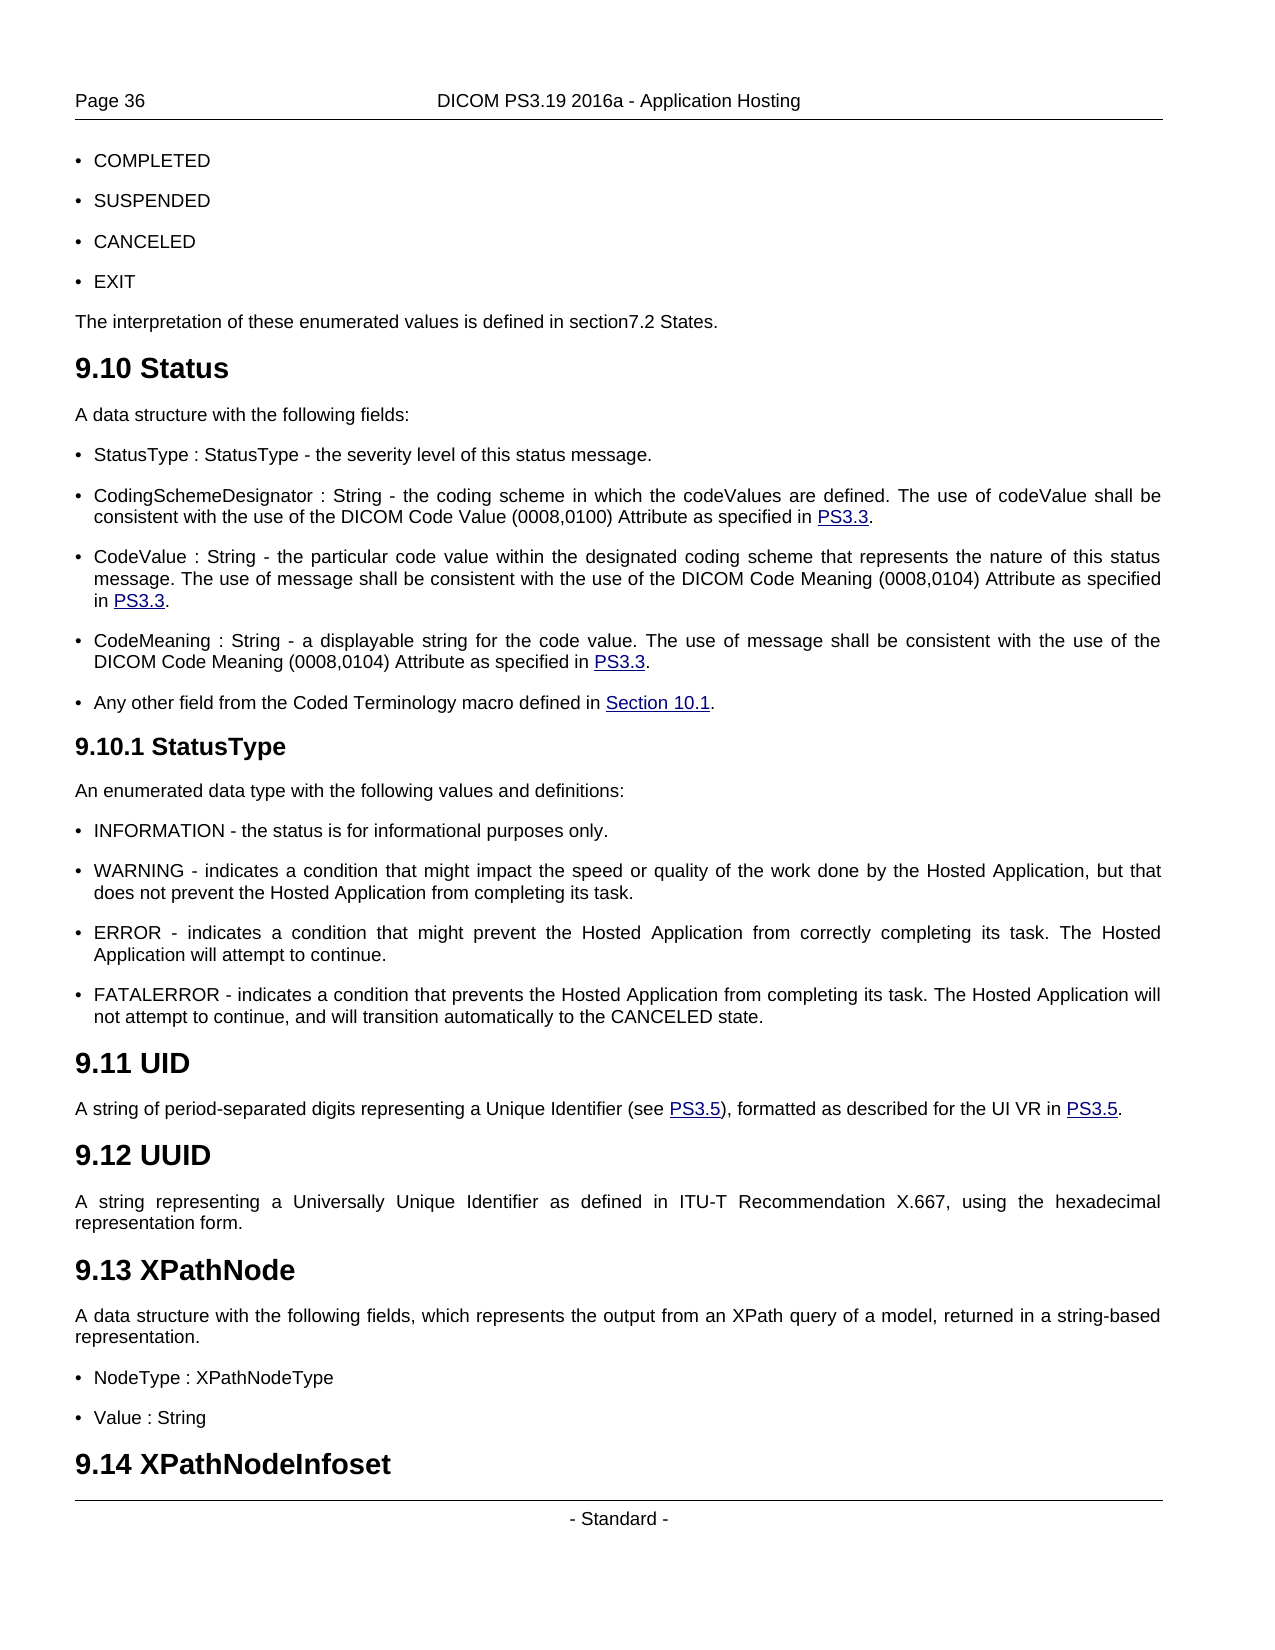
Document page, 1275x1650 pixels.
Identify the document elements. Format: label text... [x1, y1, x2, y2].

text A data structure with the following fields, which represents the output from an XPath query of a model, returned in a string-based representation. [75, 1305, 1162, 1348]
text An enumerated data type with the following values and definitions: [75, 779, 1162, 801]
text 9.10 Status [75, 352, 1162, 385]
list WARNING - indicates a condition that might impact the speed or quality of the work done by the Hosted Application, but that does not prevent the Hosted Application from completing its task. [75, 860, 1162, 903]
text A string representing a Universally Unique Identifier as defined in ITU-T Recommendation X.667, using the hexadecimal representation form. [75, 1191, 1162, 1234]
list CodeMeaning : String - a displayable string for the code value. The use of message shall be consistent with the use of the DICOM Code Meaning (0008,0104) Attribute as specified in PS3.3. [75, 630, 1162, 673]
text The interpretation of these enumerated values is defined in section7.2 States. [75, 311, 1162, 333]
list FATALERROR - indicates a condition that prevents the Hosted Application from completing its task. The Hosted Application will not attempt to continue, and will transition automatically to the CANCELED state. [75, 984, 1162, 1027]
text A string of period-separated digits representing a Unique Identifier (see PS3.5), formatted as described for the UI VR in PS3.5. [75, 1098, 1162, 1119]
list ERROR - indicates a condition that might prevent the Hosted Application from correctly completing its task. The Hosted Application will attempt to continue. [75, 922, 1162, 965]
list CANCELED [75, 231, 1162, 252]
text 9.13 XPathNode [75, 1252, 1162, 1286]
text A data structure with the following fields: [75, 404, 1162, 425]
list INFORMATION - the status is for informational purposes only. [75, 820, 1162, 841]
text 9.11 UID [75, 1046, 1162, 1079]
list NodeType : XPathNodeType [75, 1367, 1162, 1388]
list CodingSchemeDesignator : String - the coding scheme in which the codeValues are defined. The use of codeValue shall be consistent with the use of the DICOM Code Value (0008,0100) Attribute as specified in PS3.3. [75, 484, 1162, 528]
list CodeValue : String - the particular code value within the designated coding scheme that represents the nature of this status message. The use of message shall be consistent with the use of the DICOM Code Meaning (0008,0104) Attribute as specified in PS3.3. [75, 546, 1162, 611]
list Value : String [75, 1407, 1162, 1428]
list SUSPENDED [75, 190, 1162, 212]
list StatusType : StatusType - the severity level of this status message. [75, 444, 1162, 466]
list COMPLETED [75, 150, 1162, 172]
text 9.12 UUID [75, 1138, 1162, 1172]
text 9.14 XPathNodeInfoset [75, 1447, 1162, 1481]
list Any other field from the Coded Terminology macro defined in Section 10.1. [75, 692, 1162, 713]
text 9.10.1 StatusType [75, 732, 1162, 761]
list EXIT [75, 271, 1162, 292]
